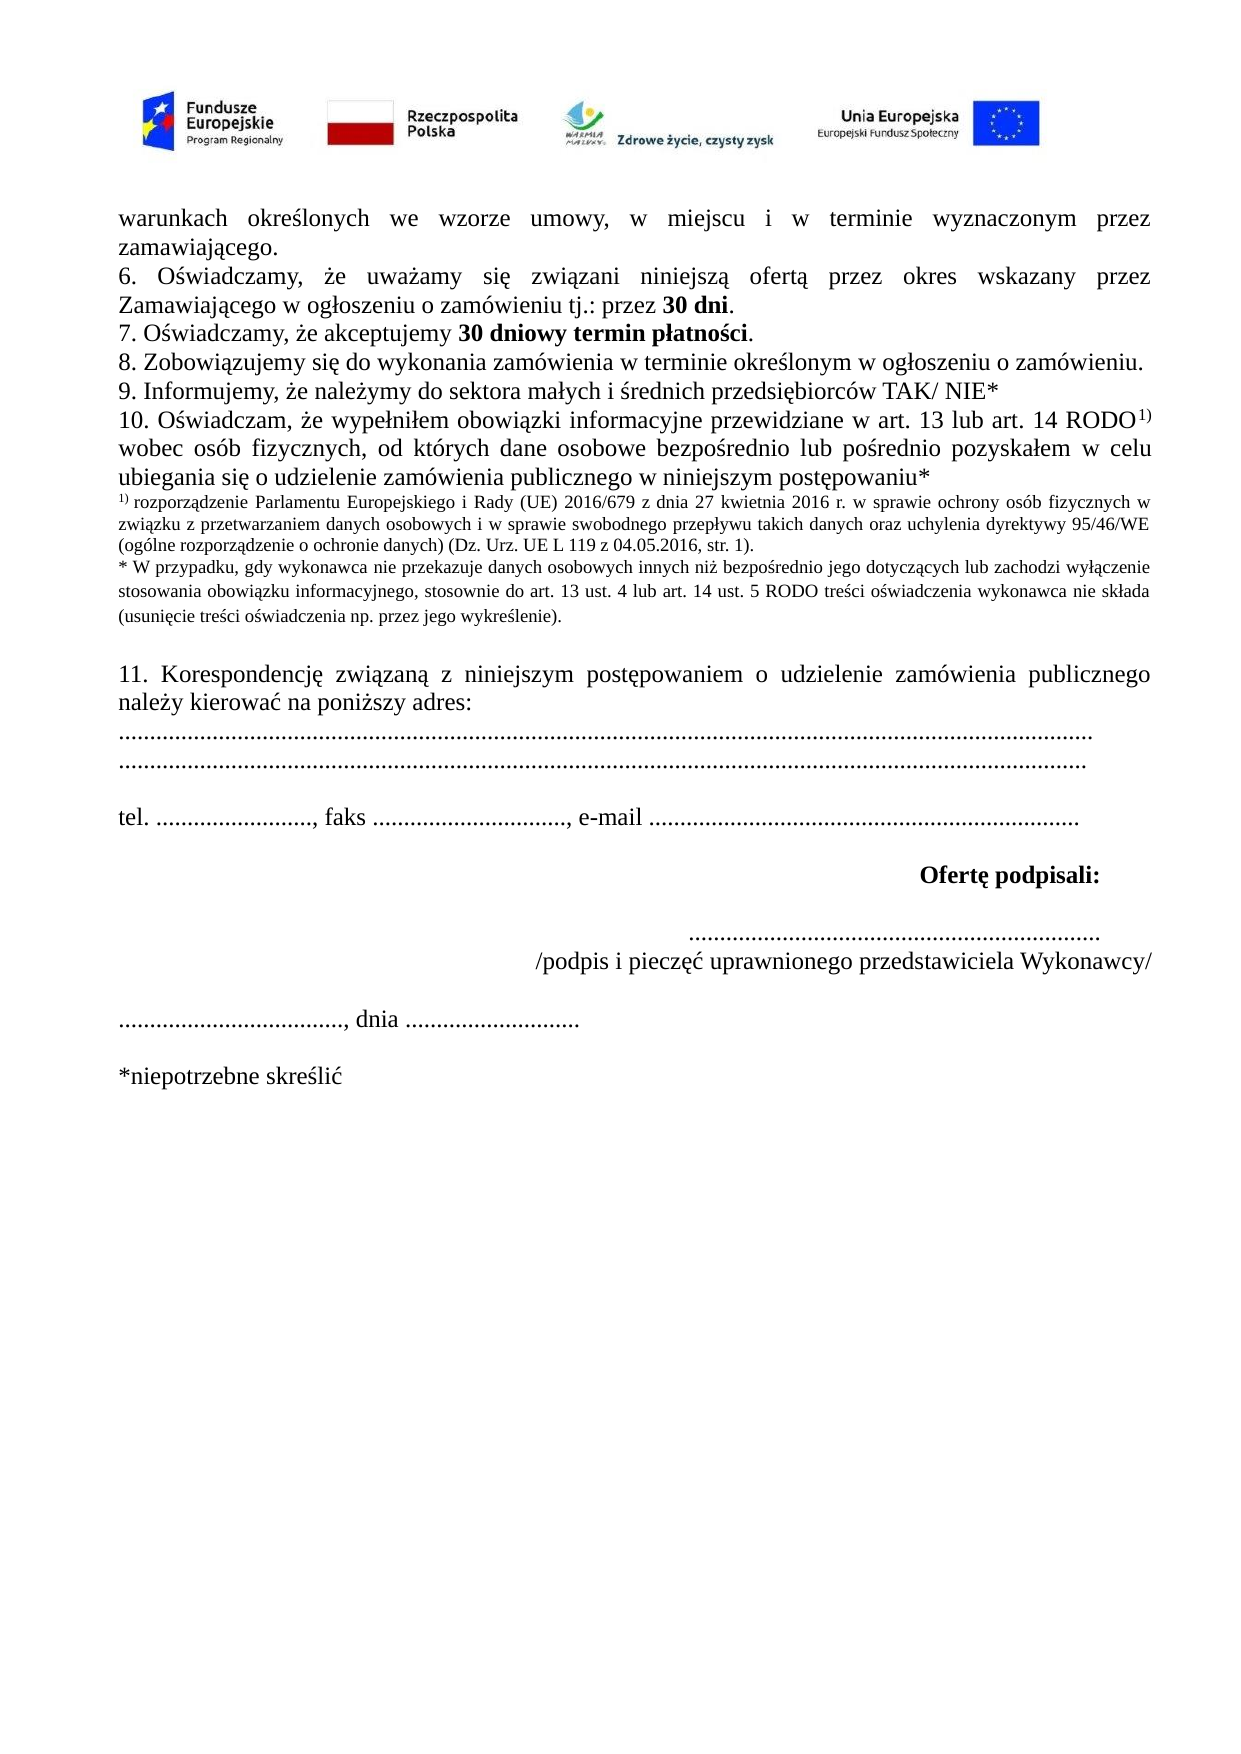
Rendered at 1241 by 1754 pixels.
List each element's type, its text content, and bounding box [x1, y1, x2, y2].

text 10. Oświadczam, że wypełniłem obowiązki informacyjne przewidziane w art. 13 lub art. 14 RODO1) wobec osób fizycznych, od których dane osobowe bezpośrednio lub pośrednio pozyskałem w celu ubiegania się o udzielenie zamówienia publicznego w niniejszym postępowaniu* [118, 405, 1152, 491]
text *niepotrzebne skreślić [118, 1061, 1152, 1090]
text /podpis i pieczęć uprawnionego przedstawiciela Wykonawcy/ [118, 946, 1152, 975]
text ........................................................................................................................................................... [118, 745, 1152, 774]
text 7. Oświadczamy, że akceptujemy 30 dniowy termin płatności. [118, 318, 1152, 347]
text ...................................., dnia ............................ [118, 1004, 1152, 1032]
text 6. Oświadczamy, że uważamy się związani niniejszą ofertą przez okres wskazany przez Zamawiającego w ogłoszeniu o zamówieniu tj.: przez 30 dni. [118, 261, 1152, 318]
text 11. Korespondencję związaną z niniejszym postępowaniem o udzielenie zamówienia publicznego należy kierować na poniższy adres: [118, 659, 1152, 716]
text ............................................................................................................................................................ [118, 716, 1152, 745]
text * W przypadku, gdy wykonawca nie przekazuje danych osobowych innych niż bezpośrednio jego dotyczących lub zachodzi wyłączenie stosowania obowiązku informacyjnego, stosownie do art. 13 ust. 4 lub art. 14 ust. 5 RODO treści oświadczenia wykonawca nie składa (usunięcie treści oświadczenia np. przez jego wykreślenie). [118, 556, 1152, 627]
text warunkach określonych we wzorze umowy, w miejscu i w terminie wyznaczonym przez zamawiającego. [118, 203, 1152, 261]
text .................................................................. [118, 917, 1152, 946]
text Ofertę podpisali: [118, 860, 1152, 917]
text 8. Zobowiązujemy się do wykonania zamówienia w terminie określonym w ogłoszeniu o zamówieniu. [118, 347, 1152, 376]
text 1) rozporządzenie Parlamentu Europejskiego i Rady (UE) 2016/679 z dnia 27 kwietnia 2016 r. w sprawie ochrony osób fizycznych w związku z przetwarzaniem danych osobowych i w sprawie swobodnego przepływu takich danych oraz uchylenia dyrektywy 95/46/WE (ogólne rozporządzenie o ochronie danych) (Dz. Urz. UE L 119 z 04.05.2016, str. 1). [118, 491, 1152, 556]
text 9. Informujemy, że należymy do sektora małych i średnich przedsiębiorców TAK/ NIE* [118, 376, 1152, 405]
text tel. ........................., faks ..............................., e-mail ..................................................................... [118, 802, 1152, 831]
